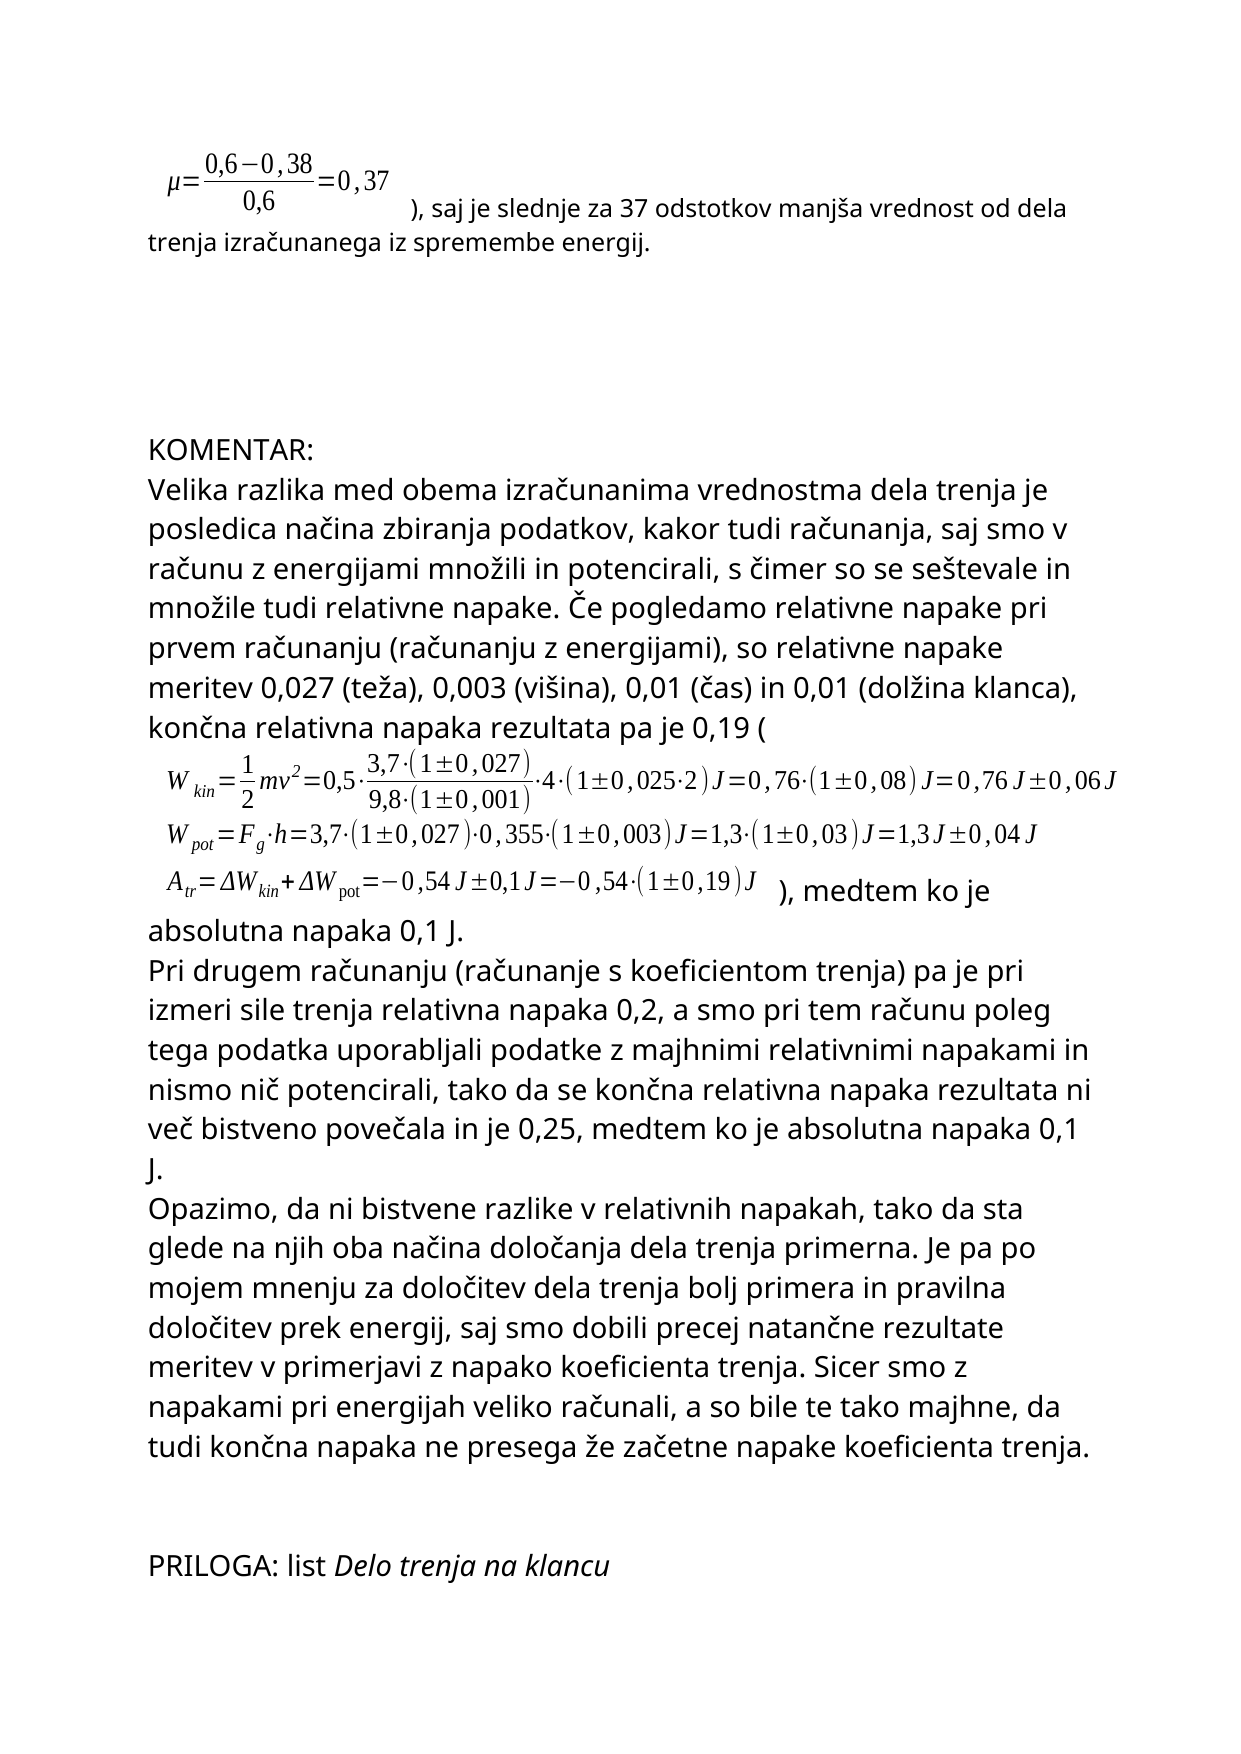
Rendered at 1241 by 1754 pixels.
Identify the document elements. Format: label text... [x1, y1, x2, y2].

text PRILOGA: list Delo trenja na klancu [148, 1545, 1093, 1585]
text Najbolj nenatančne meritve so bile gotovo neposredne meritve sile trenja, kjer je relativna napaka kar 0,2. Relativna razlika med izračunanim delom trenja iz spremembe energij in izračunanim delom trenja s koeficientom trenja je 0.37 (), saj je slednje za 37 odstotkov manjša vrednost od dela trenja izračunanega iz spremembe energij. [148, 148, 1093, 259]
text KOMENTAR: [148, 429, 1093, 469]
text Opazimo, da ni bistvene razlike v relativnih napakah, tako da sta glede na njih oba načina določanja dela trenja primerna. Je pa po mojem mnenju za določitev dela trenja bolj primera in pravilna določitev prek energij, saj smo dobili precej natančne rezultate meritev v primerjavi z napako koeficienta trenja. Sicer smo z napakami pri energijah veliko računali, a so bile te tako majhne, da tudi končna napaka ne presega že začetne napake koeficienta trenja. [148, 1188, 1093, 1466]
text Pri drugem računanju (računanje s koeficientom trenja) pa je pri izmeri sile trenja relativna napaka 0,2, a smo pri tem računu poleg tega podatka uporabljali podatke z majhnimi relativnimi napakami in nismo nič potencirali, tako da se končna relativna napaka rezultata ni več bistveno povečala in je 0,25, medtem ko je absolutna napaka 0,1 J. [148, 950, 1093, 1188]
text Velika razlika med obema izračunanima vrednostma dela trenja je posledica načina zbiranja podatkov, kakor tudi računanja, saj smo v računu z energijami množili in potencirali, s čimer so se seštevale in množile tudi relativne napake. Če pogledamo relativne napake pri prvem računanju (računanju z energijami), so relativne napake meritev 0,027 (teža), 0,003 (višina), 0,01 (čas) in 0,01 (dolžina klanca), končna relativna napaka rezultata pa je 0,19 ( ), medtem ko je absolutna napaka 0,1 J. [148, 469, 1093, 950]
